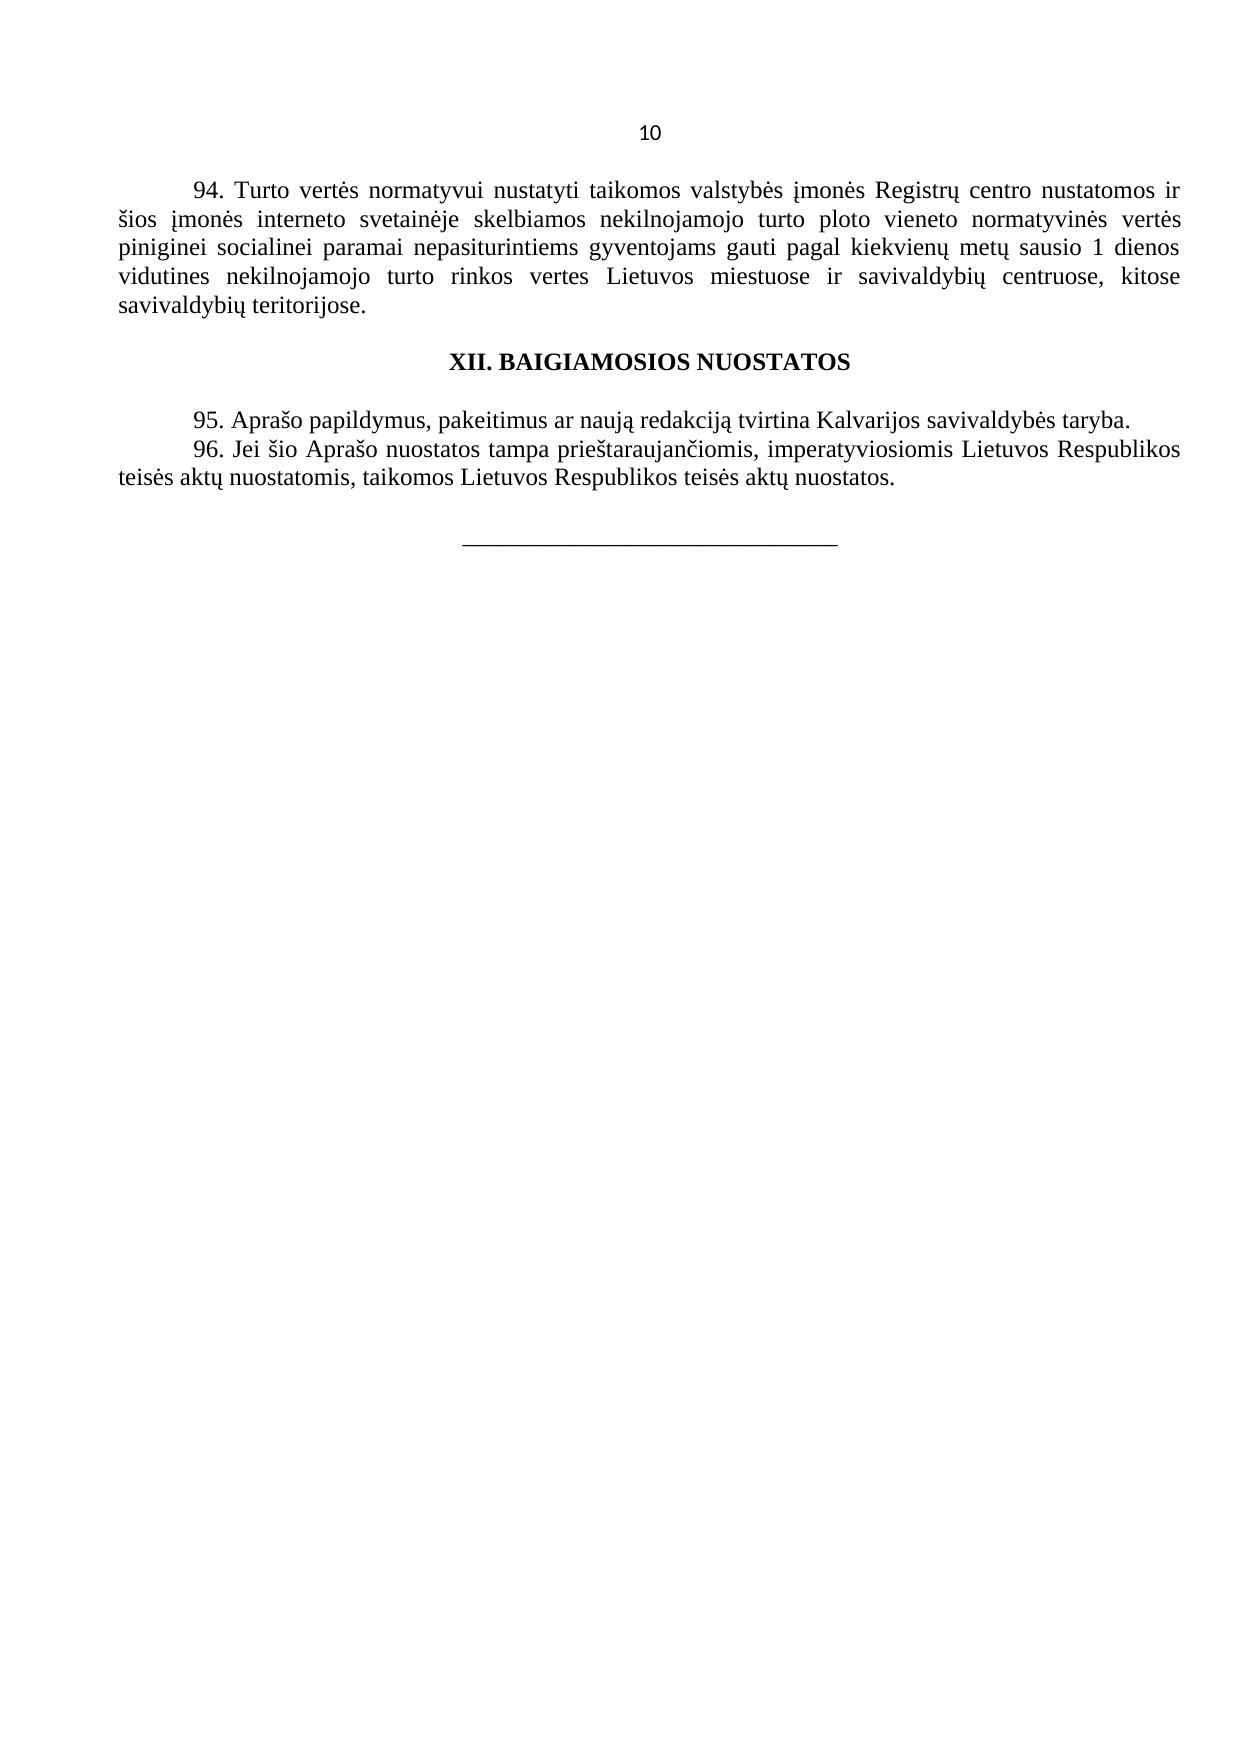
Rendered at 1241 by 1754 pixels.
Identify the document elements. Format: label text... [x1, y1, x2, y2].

text 95. Aprašo papildymus, pakeitimus ar naują redakciją tvirtina Kalvarijos savivaldybės taryba. [118, 405, 1181, 434]
text 94. Turto vertės normatyvui nustatyti taikomos valstybės įmonės Registrų centro nustatomos ir šios įmonės interneto svetainėje skelbiamos nekilnojamojo turto ploto vieneto normatyvinės vertės piniginei socialinei paramai nepasiturintiems gyventojams gauti pagal kiekvienų metų sausio 1 dienos vidutines nekilnojamojo turto rinkos vertes Lietuvos miestuose ir savivaldybių centruose, kitose savivaldybių teritorijose. [118, 175, 1181, 319]
text XII. BAIGIAMOSIOS NUOSTATOS [118, 347, 1181, 376]
text ______________________________ [118, 520, 1181, 549]
text 96. Jei šio Aprašo nuostatos tampa prieštaraujančiomis, imperatyviosiomis Lietuvos Respublikos teisės aktų nuostatomis, taikomos Lietuvos Respublikos teisės aktų nuostatos. [118, 434, 1181, 491]
